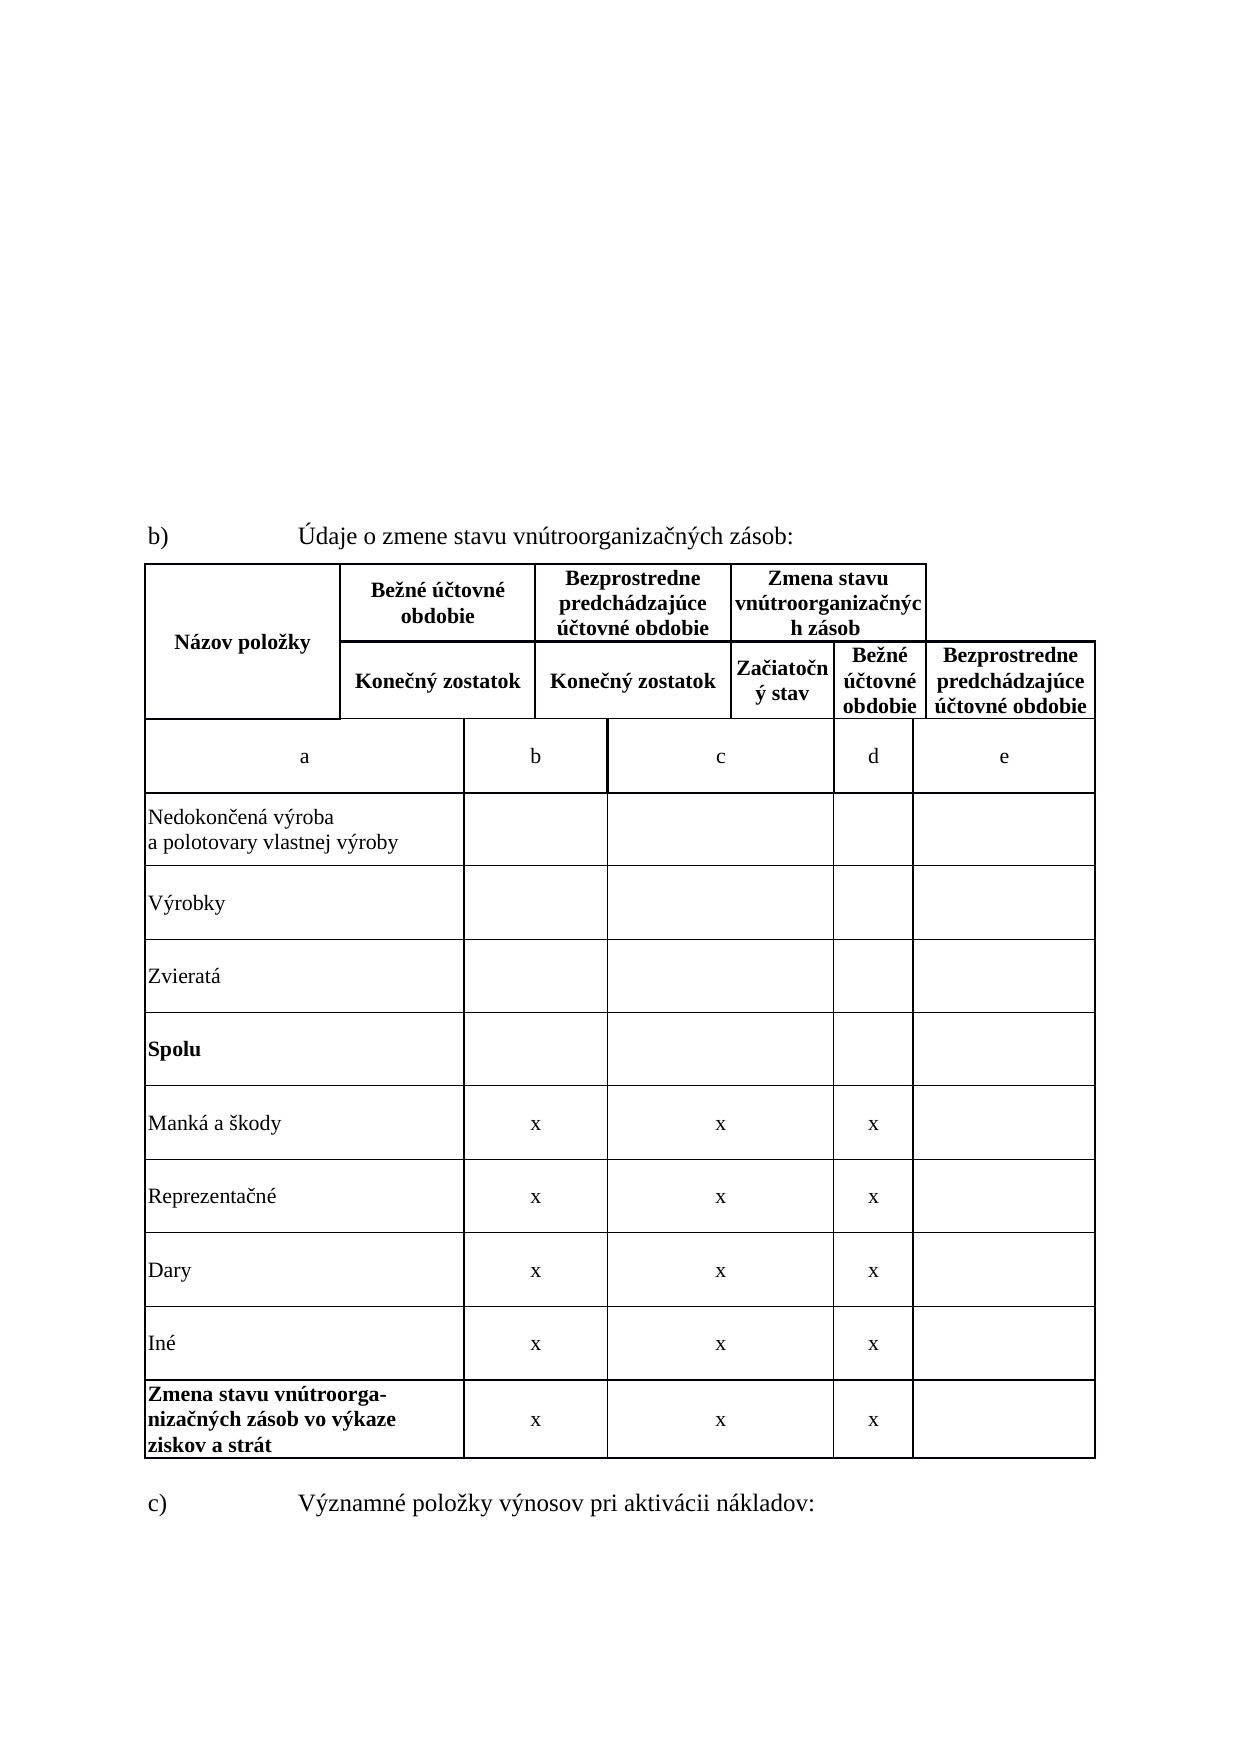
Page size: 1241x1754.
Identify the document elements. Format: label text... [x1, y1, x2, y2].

table_cell Reprezentačné [146, 1160, 463, 1232]
table_cell x [465, 1381, 607, 1457]
table_cell Bezprostredne predchádzajúce účtovné obdobie [927, 643, 1094, 718]
table_cell Zvieratá [146, 940, 463, 1012]
table_cell Zmena stavu vnútroorga-nizačných zásob vo výkaze ziskov a strát [146, 1381, 463, 1457]
table_cell x [608, 1086, 833, 1159]
table_cell x [465, 1233, 607, 1306]
table_cell [608, 794, 833, 865]
list Významné položky výnosov pri aktivácii nákladov: [148, 1488, 1092, 1516]
table_cell [914, 1233, 1094, 1306]
table_cell [914, 794, 1094, 865]
table_cell [914, 940, 1094, 1012]
table_cell x [834, 1160, 912, 1232]
table_cell x [834, 1233, 912, 1306]
table_cell Spolu [146, 1013, 463, 1085]
table_cell Iné [146, 1307, 463, 1379]
table_cell Konečný zostatok [536, 643, 730, 718]
table_cell [465, 794, 607, 865]
table_header Bežné účtovné obdobie [341, 565, 534, 640]
table_cell [834, 940, 912, 1012]
table_cell b [465, 719, 606, 792]
table_cell [914, 1086, 1094, 1159]
table_header Bezprostredne predchádzajúce účtovné obdobie [536, 565, 730, 640]
table_cell x [465, 1086, 607, 1159]
table_cell [914, 1160, 1094, 1232]
list Údaje o zmene stavu vnútroorganizačných zásob: [148, 521, 1092, 550]
table_cell [914, 1307, 1094, 1379]
table_cell Výrobky [146, 866, 463, 938]
table_cell [914, 1381, 1094, 1457]
table_cell Začiatočný stav [732, 643, 833, 718]
table_cell x [834, 1381, 912, 1457]
table_cell x [834, 1307, 912, 1379]
table_cell [834, 1013, 912, 1085]
table_cell Konečný zostatok [341, 643, 534, 718]
table_cell a [146, 719, 463, 792]
table_header [927, 563, 1095, 640]
table_cell d [835, 719, 912, 792]
table_cell [608, 940, 833, 1012]
table_cell x [608, 1233, 833, 1306]
table_cell x [465, 1160, 607, 1232]
table_cell [465, 940, 607, 1012]
table_cell [914, 1013, 1094, 1085]
table_cell x [608, 1160, 833, 1232]
table_cell e [914, 719, 1094, 792]
table_cell Bežné účtovné obdobie [835, 643, 925, 718]
table_header Názov položky [146, 565, 339, 718]
table_cell [608, 866, 833, 938]
table_cell c [609, 719, 833, 792]
table_cell [834, 794, 912, 865]
table_cell x [608, 1307, 833, 1379]
table_cell Nedokončená výroba a polotovary vlastnej výroby [146, 794, 463, 865]
table_header Zmena stavu vnútroorganizačných zásob [732, 565, 925, 640]
table_cell [834, 866, 912, 938]
table_cell Dary [146, 1233, 463, 1306]
table_cell x [608, 1381, 833, 1457]
table_cell [465, 866, 607, 938]
table_cell x [834, 1086, 912, 1159]
table_cell [914, 866, 1094, 938]
table_cell [465, 1013, 607, 1085]
table_cell Manká a škody [146, 1086, 463, 1159]
table_cell [608, 1013, 833, 1085]
table_cell x [465, 1307, 607, 1379]
